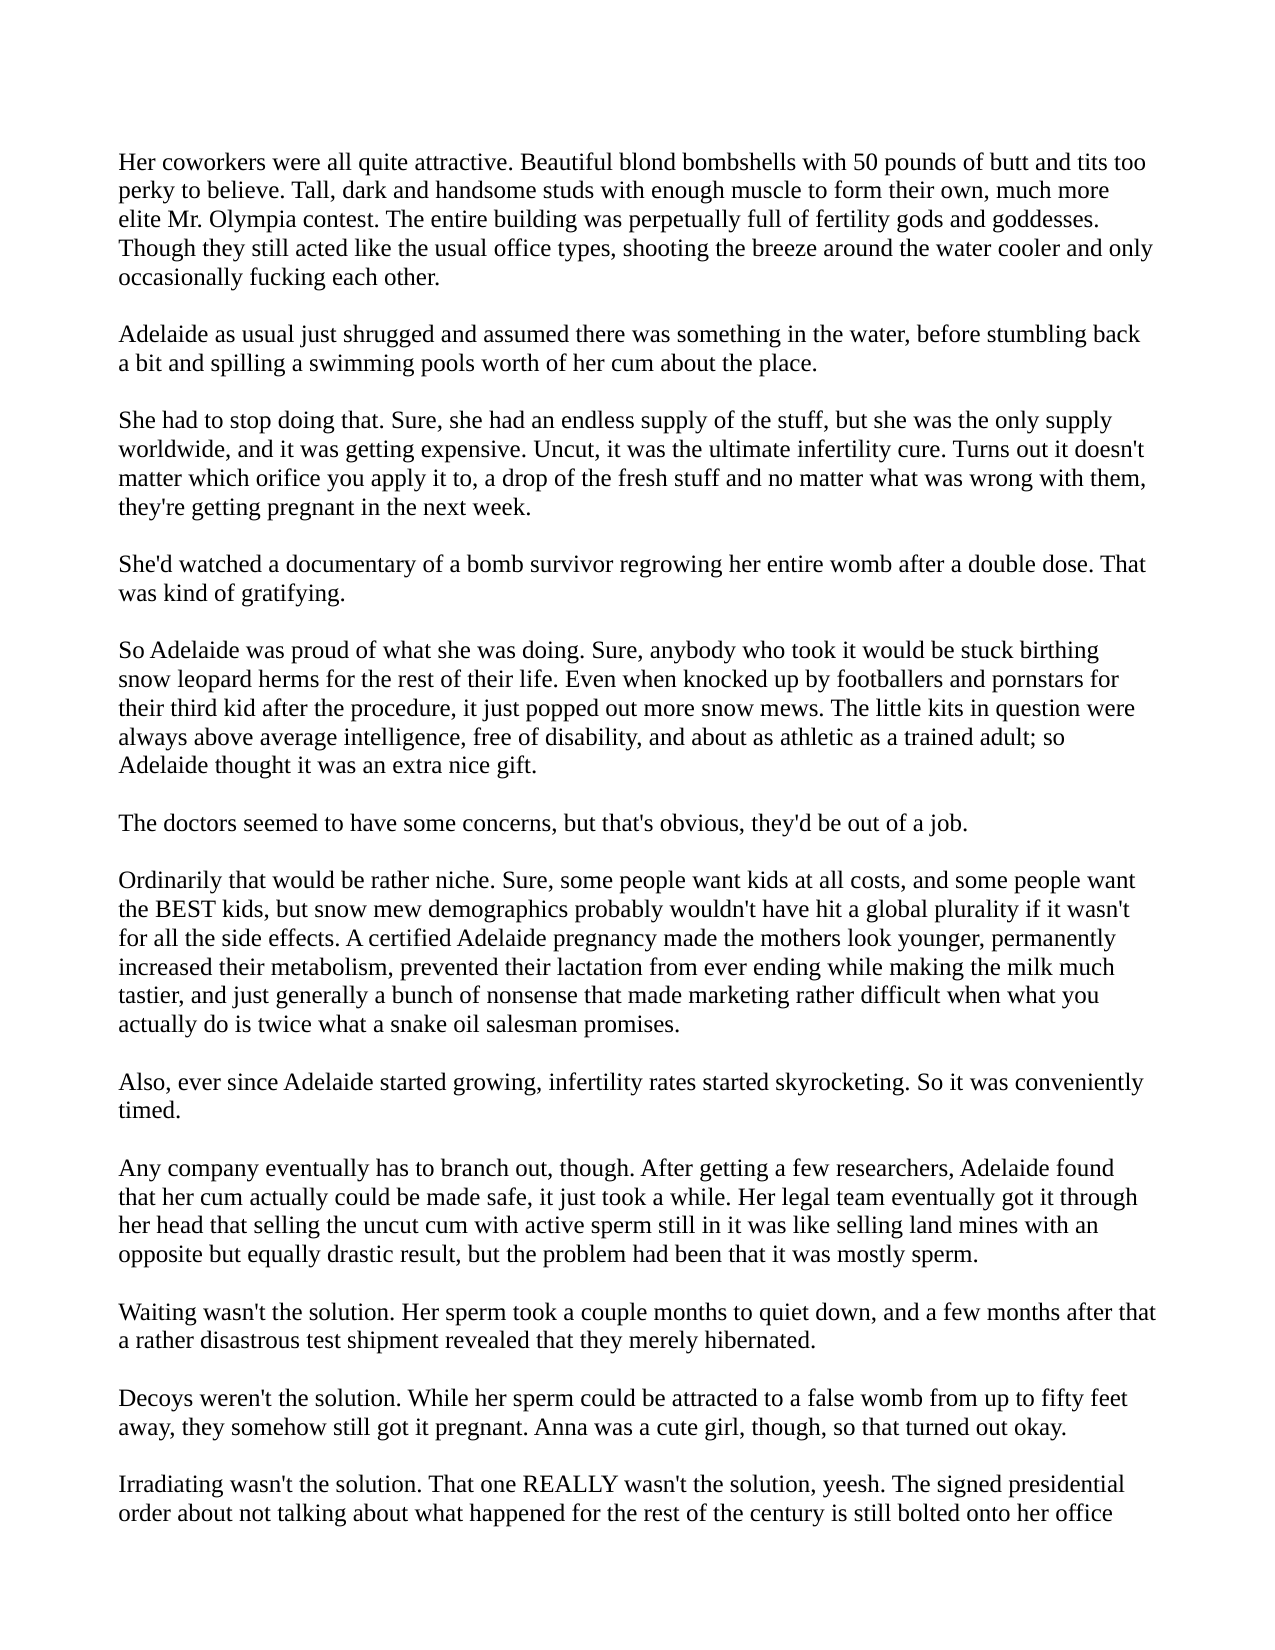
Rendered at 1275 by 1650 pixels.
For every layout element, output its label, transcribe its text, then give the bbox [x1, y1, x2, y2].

text So Adelaide was proud of what she was doing. Sure, anybody who took it would be stuck birthing snow leopard herms for the rest of their life. Even when knocked up by footballers and pornstars for their third kid after the procedure, it just popped out more snow mews. The little kits in question were always above average intelligence, free of disability, and about as athletic as a trained adult; so Adelaide thought it was an extra nice gift. [118, 636, 1157, 779]
text Waiting wasn't the solution. Her sperm took a couple months to quiet down, and a few months after that a rather disastrous test shipment revealed that they merely hibernated. [118, 1297, 1157, 1354]
text She'd watched a documentary of a bomb survivor regrowing her entire womb after a double dose. That was kind of gratifying. [118, 549, 1157, 607]
text Ordinarily that would be rather niche. Sure, some people want kids at all costs, and some people want the BEST kids, but snow mew demographics probably wouldn't have hit a global plurality if it wasn't for all the side effects. A certified Adelaide pregnancy made the mothers look younger, permanently increased their metabolism, prevented their lactation from ever ending while making the milk much tastier, and just generally a bunch of nonsense that made marketing rather difficult when what you actually do is twice what a snake oil salesman promises. [118, 866, 1157, 1038]
text Decoys weren't the solution. While her sperm could be attracted to a false womb from up to fifty feet away, they somehow still got it pregnant. Anna was a cute girl, though, so that turned out okay. [118, 1383, 1157, 1441]
text Irradiating wasn't the solution. That one REALLY wasn't the solution, yeesh. The signed presidential order about not talking about what happened for the rest of the century is still bolted onto her office [118, 1469, 1157, 1527]
text Also, ever since Adelaide started growing, infertility rates started skyrocketing. So it was conveniently timed. [118, 1067, 1157, 1124]
text Her coworkers were all quite attractive. Beautiful blond bombshells with 50 pounds of butt and tits too perky to believe. Tall, dark and handsome studs with enough muscle to form their own, much more elite Mr. Olympia contest. The entire building was perpetually full of fertility gods and goddesses. Though they still acted like the usual office types, shooting the breeze around the water cooler and only occasionally fucking each other. [118, 147, 1157, 291]
text The doctors seemed to have some concerns, but that's obvious, they'd be out of a job. [118, 808, 1157, 837]
text Any company eventually has to branch out, though. After getting a few researchers, Adelaide found that her cum actually could be made safe, it just took a while. Her legal team eventually got it through her head that selling the uncut cum with active sperm still in it was like selling land mines with an opposite but equally drastic result, but the problem had been that it was mostly sperm. [118, 1153, 1157, 1268]
text She had to stop doing that. Sure, she had an endless supply of the stuff, but she was the only supply worldwide, and it was getting expensive. Uncut, it was the ultimate infertility cure. Turns out it doesn't matter which orifice you apply it to, a drop of the fresh stuff and no matter what was wrong with them, they're getting pregnant in the next week. [118, 406, 1157, 521]
text Adelaide as usual just shrugged and assumed there was something in the water, before stumbling back a bit and spilling a swimming pools worth of her cum about the place. [118, 319, 1157, 377]
